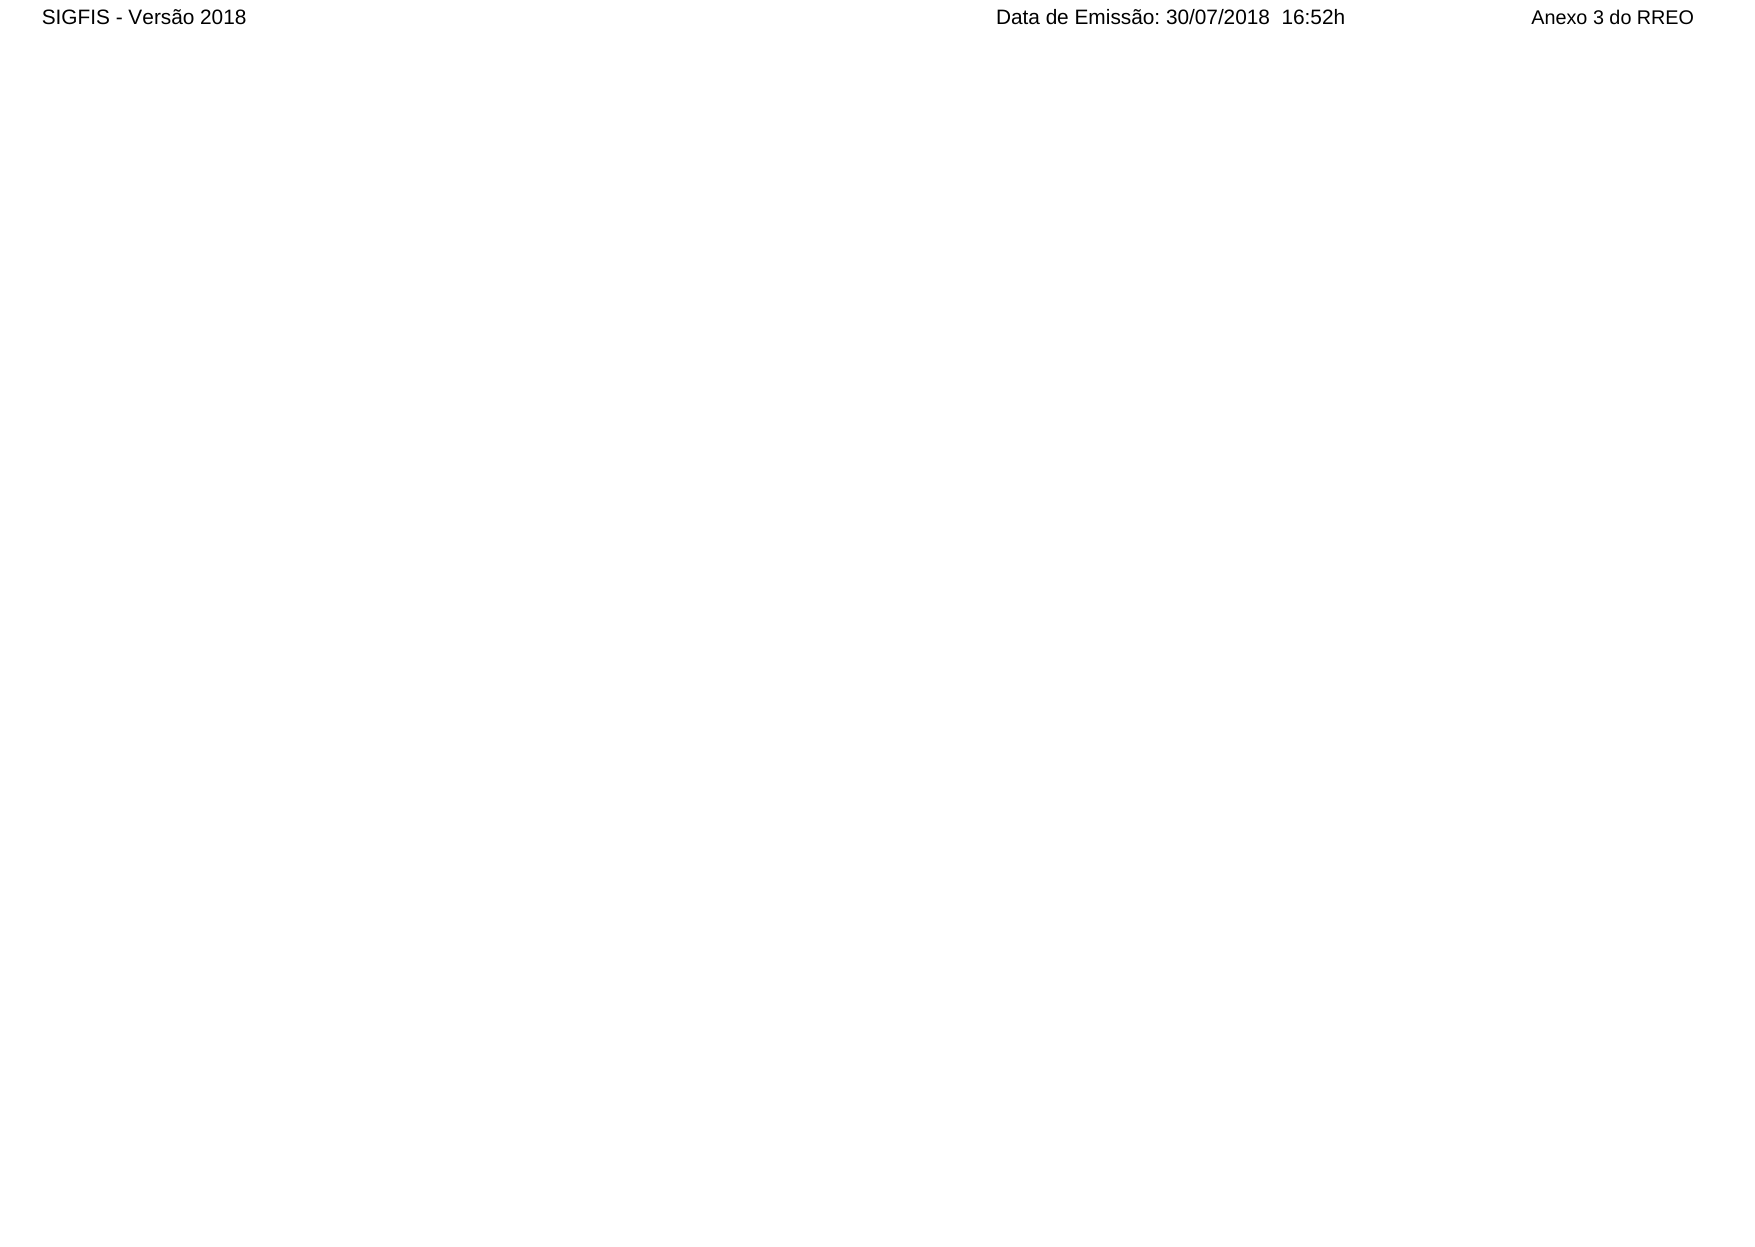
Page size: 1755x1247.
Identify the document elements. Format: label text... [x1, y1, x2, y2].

text SIGFIS - Versão 2018 Data de Emissão: 30/07/2018 16:52h Anexo 3 do RREO [42, 5, 1704, 29]
